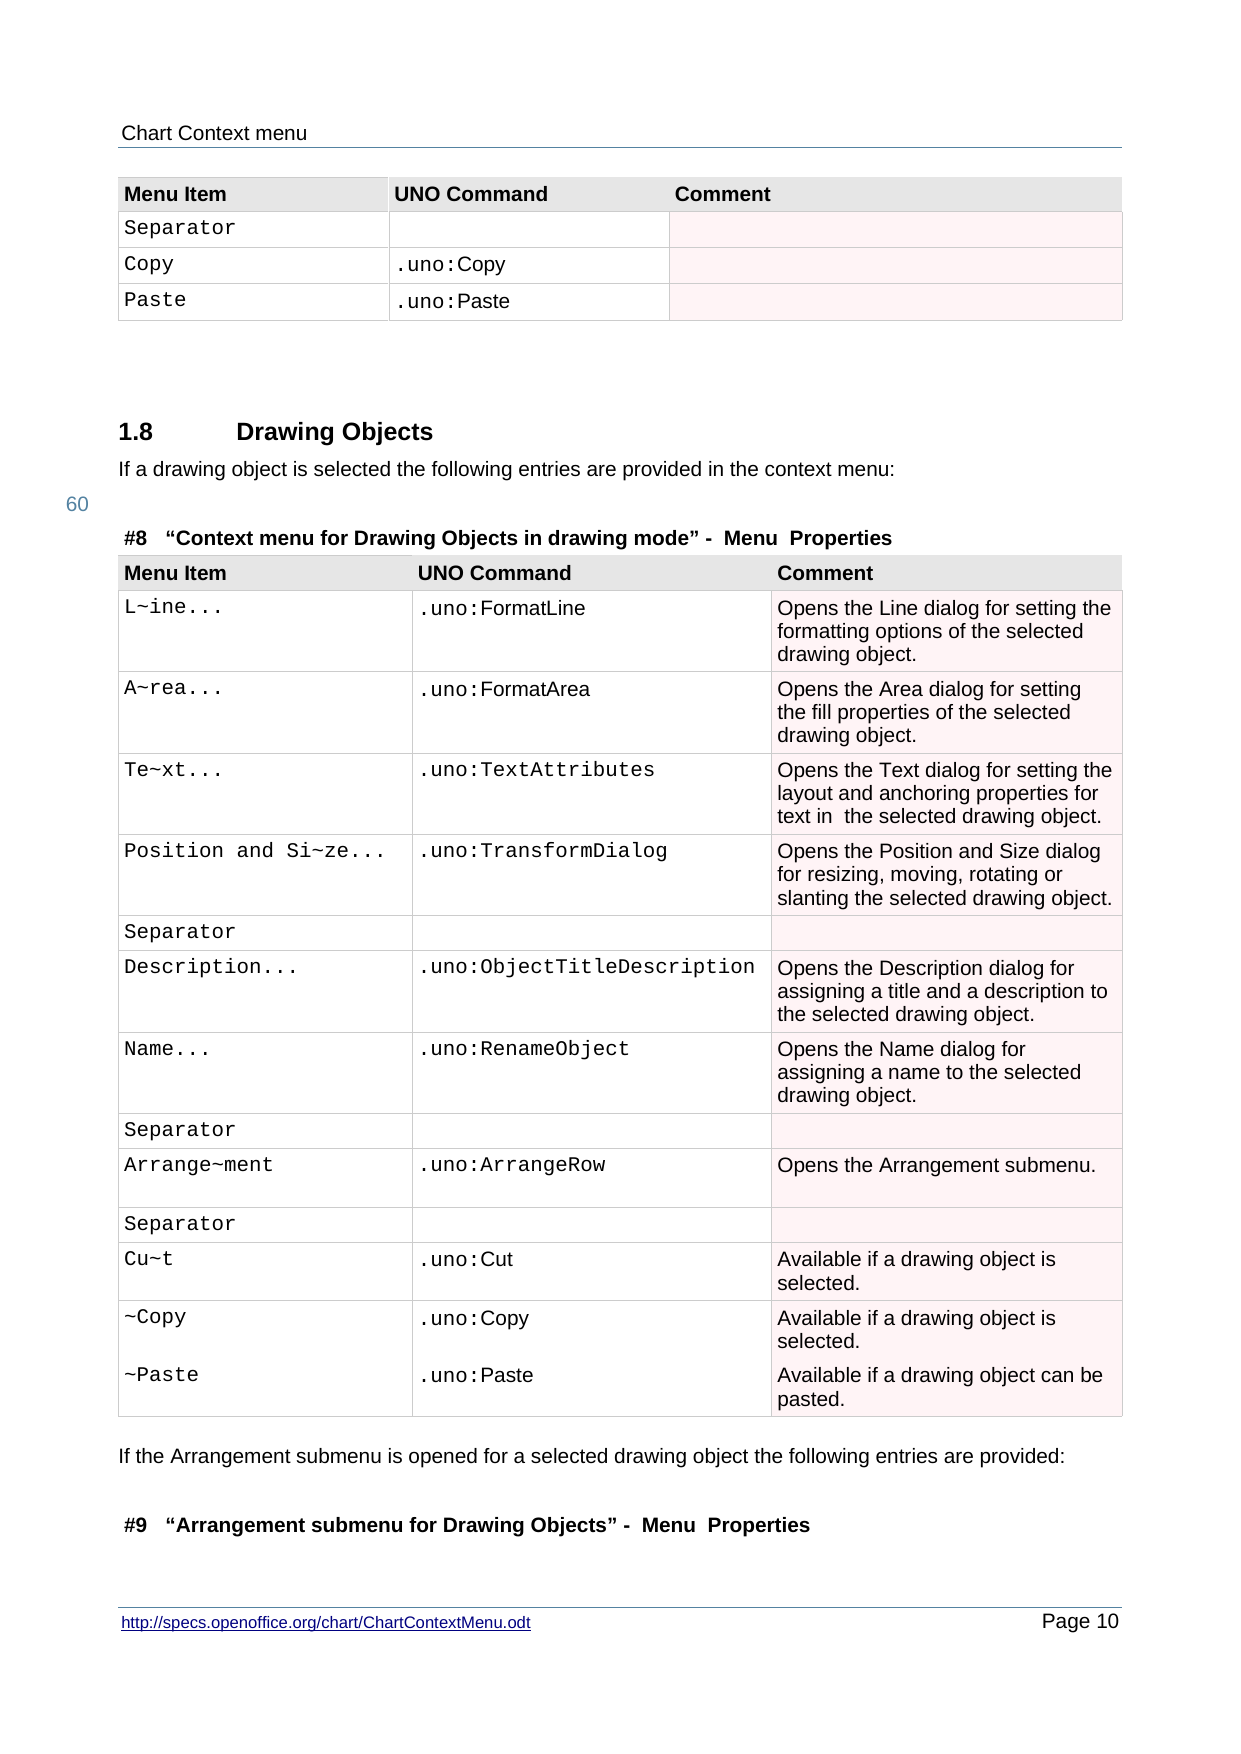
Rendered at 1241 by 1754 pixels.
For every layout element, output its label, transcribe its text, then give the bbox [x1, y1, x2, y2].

table_cell [413, 1114, 771, 1148]
table_header Comment [771, 555, 1122, 590]
table_cell .uno:ArrangeRow [413, 1149, 771, 1207]
table_cell .uno:Paste [390, 284, 669, 320]
table_cell .uno:ObjectTitleDescription [413, 951, 771, 1032]
table_cell Opens the Description dialog for assigning a title and a description to the selected drawing object. [772, 951, 1122, 1032]
table_cell Separator [119, 916, 412, 950]
table_cell Copy [119, 248, 388, 283]
text If a drawing object is selected the following entries are provided in the context menu: [118, 457, 1122, 480]
table_cell Available if a drawing object can be pasted. [772, 1358, 1122, 1416]
table_cell A~rea... [119, 672, 412, 753]
table_cell Arrange~ment [119, 1149, 412, 1207]
table_cell ~Copy [119, 1301, 412, 1358]
table_header Menu Item [118, 556, 412, 590]
table_cell .uno:FormatLine [413, 591, 771, 671]
table_cell [390, 212, 669, 247]
table_header “Context menu for Drawing Objects in drawing mode” - Menu Properties [118, 521, 1122, 555]
table_cell .uno:TransformDialog [413, 835, 771, 915]
table_cell Available if a drawing object is selected. [772, 1301, 1122, 1358]
table_cell Name... [119, 1033, 412, 1113]
table_cell Position and Si~ze... [119, 835, 412, 915]
table_cell Separator [119, 1114, 412, 1148]
table_cell Opens the Arrangement submenu. [772, 1149, 1122, 1207]
table_cell Separator [119, 212, 388, 247]
table_cell Opens the Area dialog for setting the fill properties of the selected drawing object. [772, 672, 1122, 753]
table_cell [772, 916, 1122, 950]
table_cell .uno:Copy [390, 248, 669, 283]
table_cell Opens the Name dialog for assigning a name to the selected drawing object. [772, 1033, 1122, 1113]
table_cell [413, 916, 771, 950]
table_cell ~Paste [119, 1358, 412, 1416]
table_cell .uno:Cut [413, 1243, 771, 1300]
table_cell [772, 1114, 1122, 1148]
table_header Comment [669, 177, 1122, 211]
table_cell Available if a drawing object is selected. [772, 1243, 1122, 1300]
table_cell .uno:FormatArea [413, 672, 771, 753]
subtitle Drawing Objects [118, 417, 1122, 445]
table_cell L~ine... [119, 591, 412, 671]
table_cell Opens the Position and Size dialog for resizing, moving, rotating or slanting the selected drawing object. [772, 835, 1122, 915]
table_cell [772, 1208, 1122, 1242]
table_cell [670, 212, 1122, 247]
table_cell Opens the Text dialog for setting the layout and anchoring properties for text in the selected drawing object. [772, 754, 1122, 834]
table_cell Opens the Line dialog for setting the formatting options of the selected drawing object. [772, 591, 1122, 671]
table_cell [413, 1208, 771, 1242]
table_header UNO Command [389, 177, 669, 211]
table_cell [670, 284, 1122, 320]
table_cell .uno:RenameObject [413, 1033, 771, 1113]
table_cell [670, 248, 1122, 283]
table_cell .uno:Copy [413, 1301, 771, 1358]
table_cell Paste [119, 284, 388, 320]
table_header UNO Command [412, 555, 771, 590]
text If the Arrangement submenu is opened for a selected drawing object the following entries are provided: [118, 1444, 1122, 1467]
table_header Menu Item [118, 178, 388, 211]
table_cell Cu~t [119, 1243, 412, 1300]
table_cell Te~xt... [119, 754, 412, 834]
table_cell Description... [119, 951, 412, 1032]
table_header “Arrangement submenu for Drawing Objects” - Menu Properties [118, 1508, 1122, 1542]
table_cell .uno:Paste [413, 1358, 771, 1416]
table_cell .uno:TextAttributes [413, 754, 771, 834]
table_cell Separator [119, 1208, 412, 1242]
